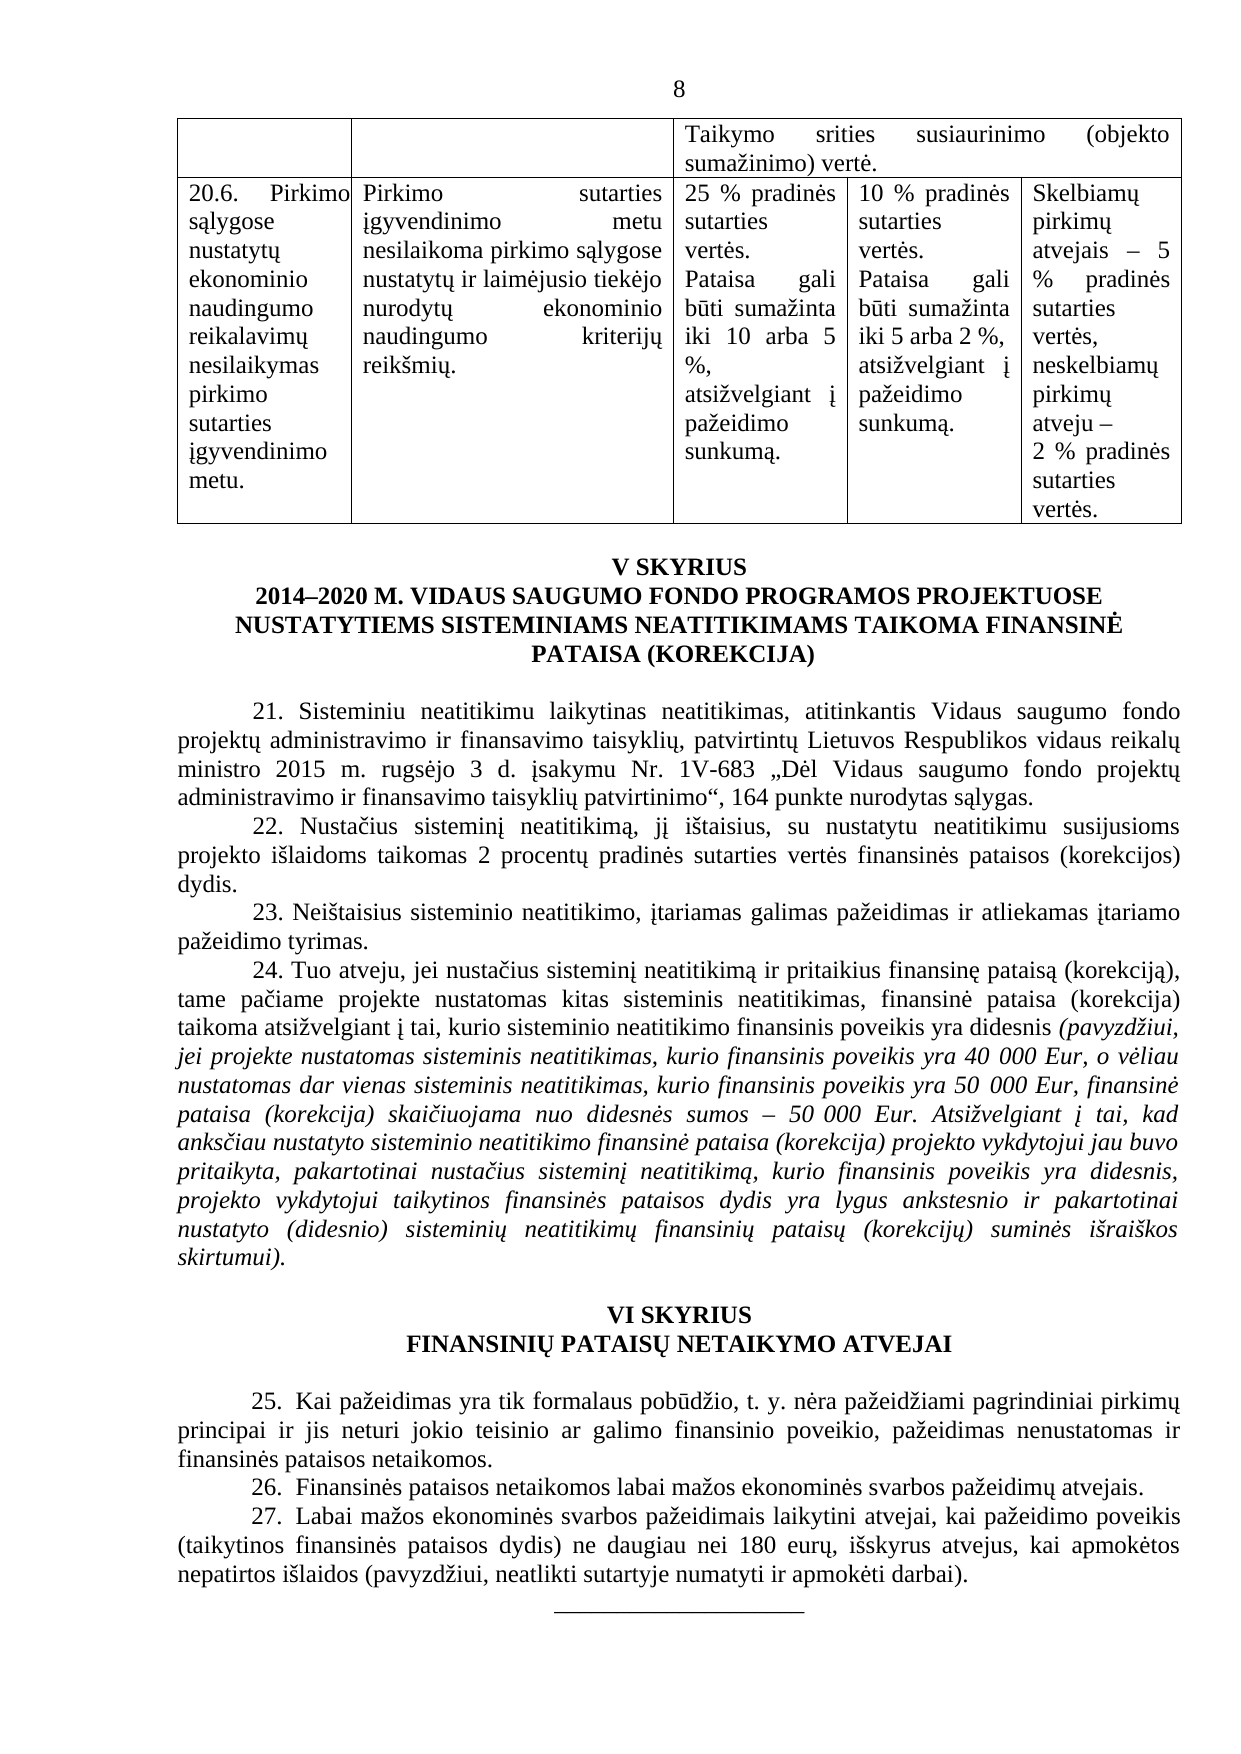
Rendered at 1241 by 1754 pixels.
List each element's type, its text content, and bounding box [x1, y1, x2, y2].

table_cell Skelbiamų pirkimų atvejais – 5 % pradinės sutarties vertės, neskelbiamų pirkimų atveju – 2 % pradinės sutarties vertės. [1022, 178, 1181, 523]
text 21. Sisteminiu neatitikimu laikytinas neatitikimas, atitinkantis Vidaus saugumo fondo projektų administravimo ir finansavimo taisyklių, patvirtintų Lietuvos Respublikos vidaus reikalų ministro 2015 m. rugsėjo 3 d. įsakymu Nr. 1V-683 „Dėl Vidaus saugumo fondo projektų administravimo ir finansavimo taisyklių patvirtinimo“, 164 punkte nurodytas sąlygas. [177, 696, 1181, 811]
text 2014–2020 M. VIDAUS SAUGUMO FONDO PROGRAMOS PROJEKTUOSE NUSTATYTIEMS SISTEMINIAMS NEATITIKIMAMS TAIKOMA FINANSINĖ PATAISA (KOREKCIJA) [177, 581, 1181, 667]
table_cell [352, 119, 673, 177]
text ____________________ [177, 1587, 1181, 1616]
text 27. Labai mažos ekonominės svarbos pažeidimais laikytini atvejai, kai pažeidimo poveikis (taikytinos finansinės pataisos dydis) ne daugiau nei 180 eurų, išskyrus atvejus, kai apmokėtos nepatirtos išlaidos (pavyzdžiui, neatlikti sutartyje numatyti ir apmokėti darbai). [177, 1501, 1181, 1587]
text 26. Finansinės pataisos netaikomos labai mažos ekonominės svarbos pažeidimų atvejais. [177, 1472, 1181, 1501]
table_cell Pirkimo sutarties įgyvendinimo metu nesilaikoma pirkimo sąlygose nustatytų ir laimėjusio tiekėjo nurodytų ekonominio naudingumo kriterijų reikšmių. [352, 178, 673, 523]
text 22. Nustačius sisteminį neatitikimą, jį ištaisius, su nustatytu neatitikimu susijusioms projekto išlaidoms taikomas 2 procentų pradinės sutarties vertės finansinės pataisos (korekcijos) dydis. [177, 811, 1181, 897]
text V SKYRIUS [177, 552, 1181, 581]
text 24. Tuo atveju, jei nustačius sisteminį neatitikimą ir pritaikius finansinę pataisą (korekciją), tame pačiame projekte nustatomas kitas sisteminis neatitikimas, finansinė pataisa (korekcija) taikoma atsižvelgiant į tai, kurio sisteminio neatitikimo finansinis poveikis yra didesnis (pavyzdžiui, jei projekte nustatomas sisteminis neatitikimas, kurio finansinis poveikis yra 40 000 Eur, o vėliau nustatomas dar vienas sisteminis neatitikimas, kurio finansinis poveikis yra 50 000 Eur, finansinė pataisa (korekcija) skaičiuojama nuo didesnės sumos – 50 000 Eur. Atsižvelgiant į tai, kad anksčiau nustatyto sisteminio neatitikimo finansinė pataisa (korekcija) projekto vykdytojui jau buvo pritaikyta, pakartotinai nustačius sisteminį neatitikimą, kurio finansinis poveikis yra didesnis, projekto vykdytojui taikytinos finansinės pataisos dydis yra lygus ankstesnio ir pakartotinai nustatyto (didesnio) sisteminių neatitikimų finansinių pataisų (korekcijų) suminės išraiškos skirtumui). [177, 955, 1181, 1271]
table_cell [178, 119, 351, 177]
table_cell Taikymo srities susiaurinimo (objekto sumažinimo) vertė. [674, 119, 1181, 177]
text 25. Kai pažeidimas yra tik formalaus pobūdžio, t. y. nėra pažeidžiami pagrindiniai pirkimų principai ir jis neturi jokio teisinio ar galimo finansinio poveikio, pažeidimas nenustatomas ir finansinės pataisos netaikomos. [177, 1386, 1181, 1472]
table_cell 25 % pradinės sutarties vertės. Pataisa gali būti sumažinta iki 10 arba 5 %, atsižvelgiant į pažeidimo sunkumą. [674, 178, 847, 523]
table_cell 20.6. Pirkimo sąlygose nustatytų ekonominio naudingumo reikalavimų nesilaikymas pirkimo sutarties įgyvendinimo metu. [178, 178, 351, 523]
table_cell 10 % pradinės sutarties vertės. Pataisa gali būti sumažinta iki 5 arba 2 %, atsižvelgiant į pažeidimo sunkumą. [848, 178, 1021, 523]
text 23. Neištaisius sisteminio neatitikimo, įtariamas galimas pažeidimas ir atliekamas įtariamo pažeidimo tyrimas. [177, 897, 1181, 955]
text Finansinių pataisų netaikymo atvejai [177, 1329, 1181, 1357]
text VI SKYRIUS [177, 1300, 1181, 1329]
